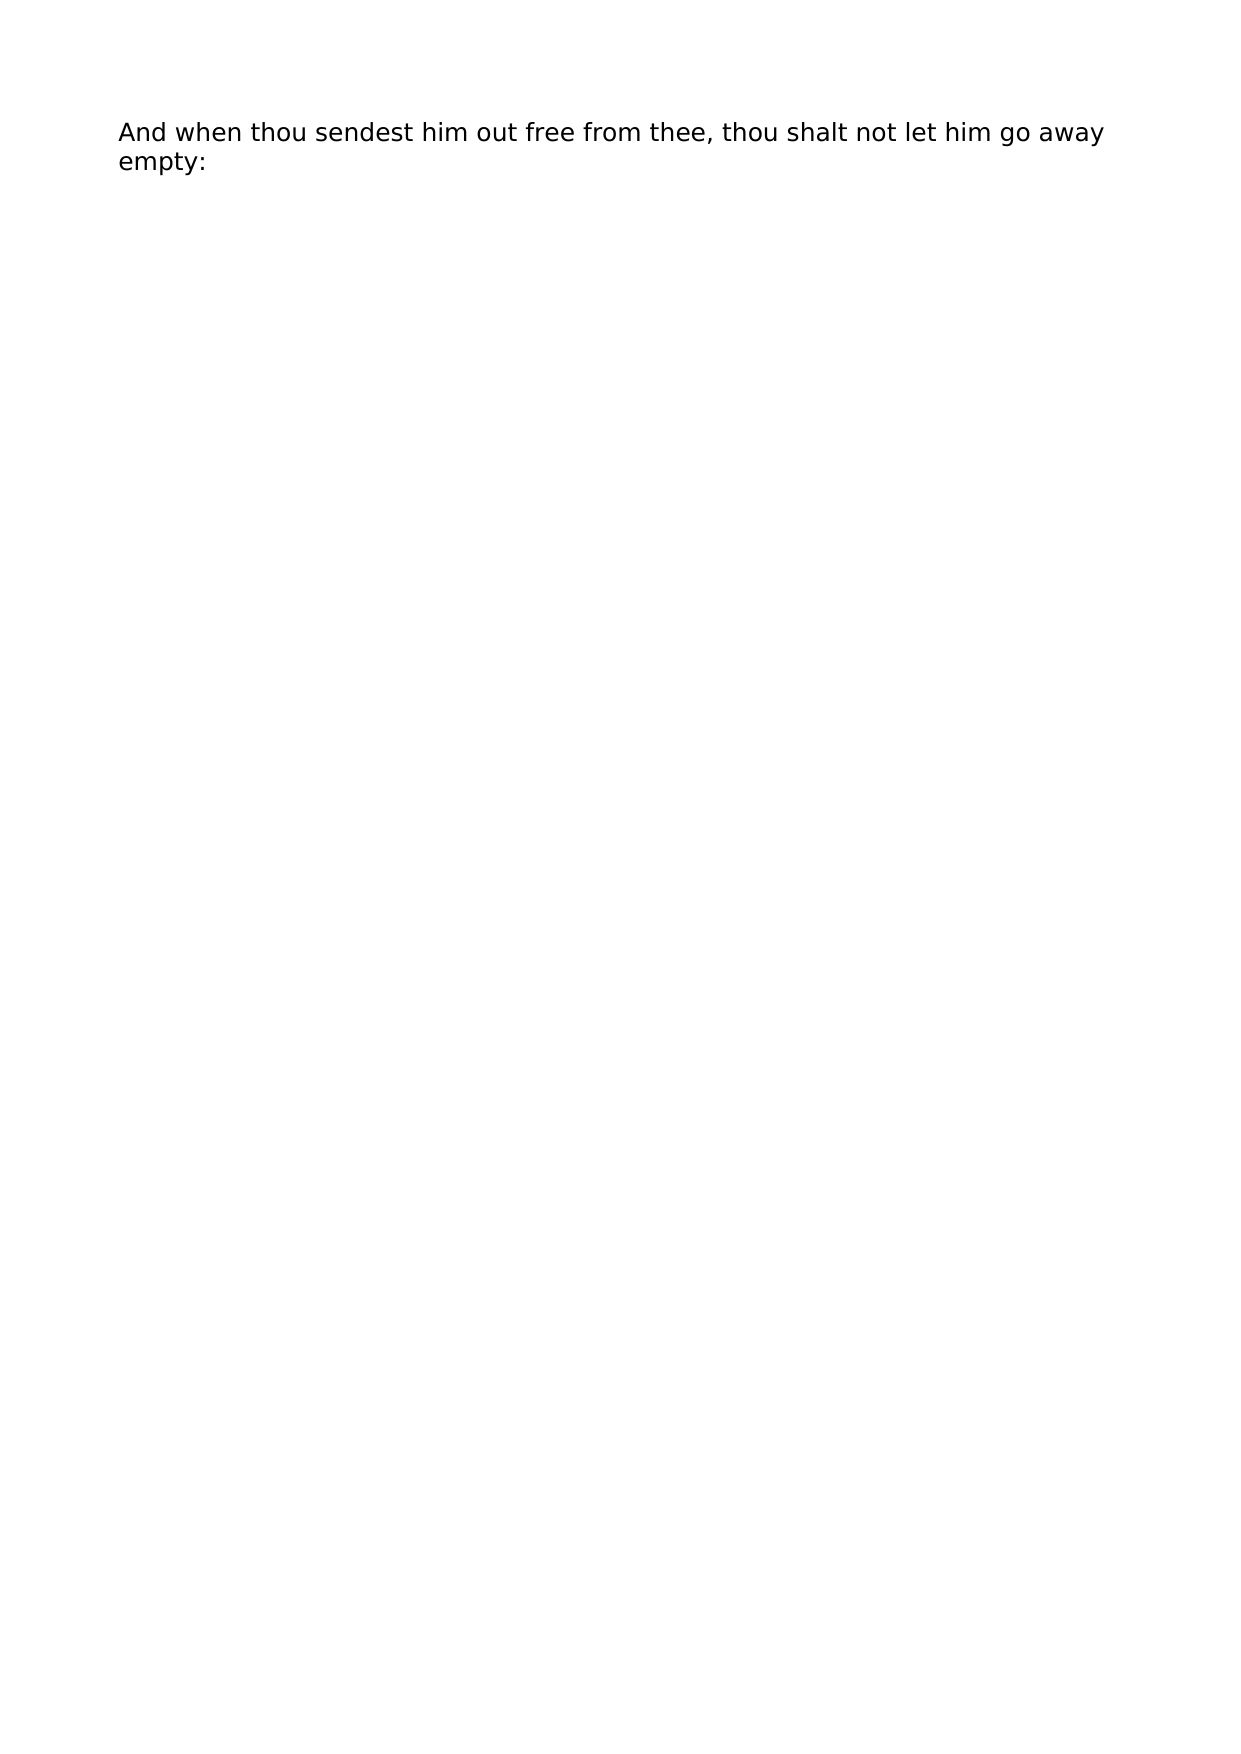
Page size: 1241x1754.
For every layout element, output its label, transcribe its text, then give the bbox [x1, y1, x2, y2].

text And when thou sendest him out free from thee, thou shalt not let him go away empty: [118, 118, 1122, 176]
